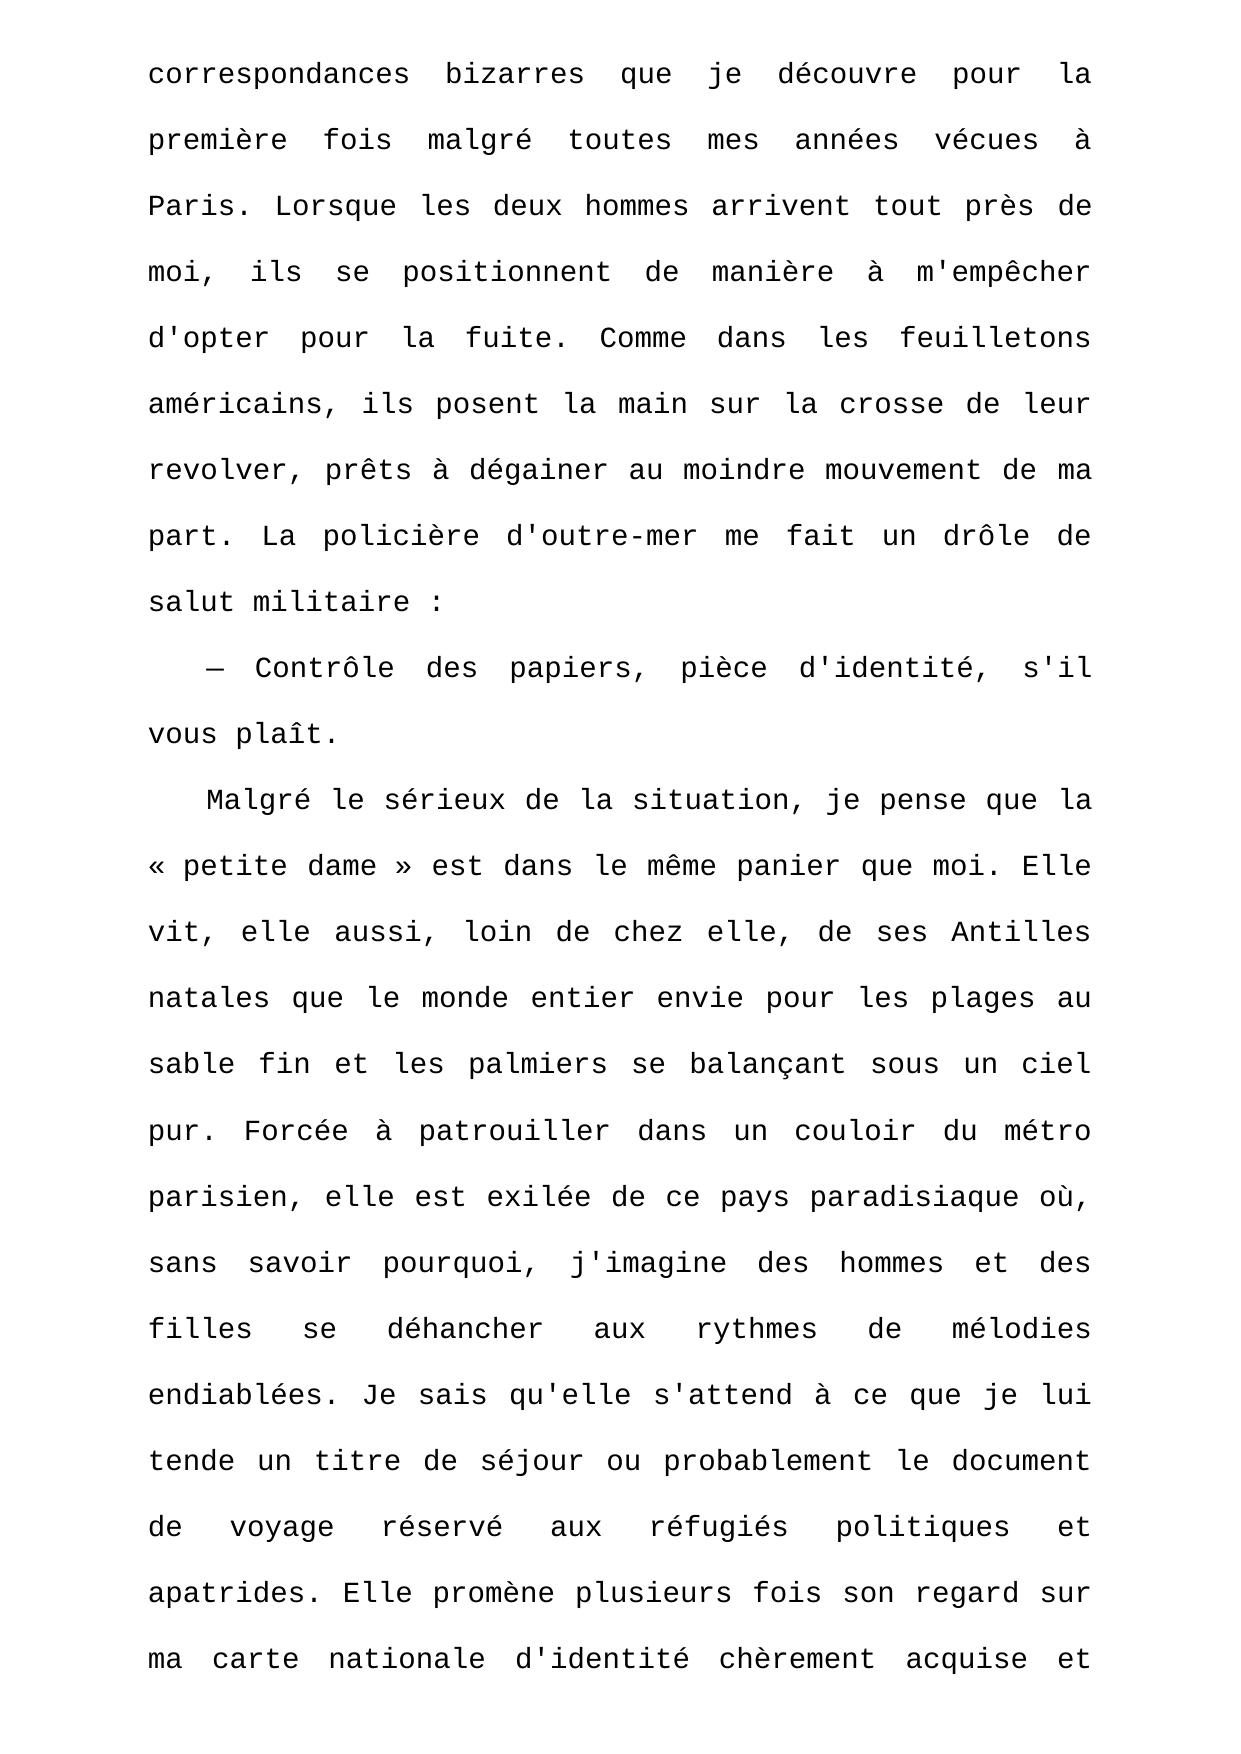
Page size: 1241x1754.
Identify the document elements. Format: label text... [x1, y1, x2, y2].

text — Contrôle des papiers, pièce d'identité, s'il vous plaît. [148, 653, 1092, 752]
text Malgré le sérieux de la situation, je pense que la « petite dame » est dans le même panier que moi. Elle vit, elle aussi, loin de chez elle, de ses Antilles natales que le monde entier envie pour les plages au sable fin et les palmiers se balançant sous un ciel pur. Forcée à patrouiller dans un couloir du métro parisien, elle est exilée de ce pays paradisiaque où, sans savoir pourquoi, j'imagine des hommes et des filles se déhancher aux rythmes de mélodies endiablées. Je sais qu'elle s'attend à ce que je lui tende un titre de séjour ou probablement le document de voyage réservé aux réfugiés politiques et apatrides. Elle promène plusieurs fois son regard sur ma carte nationale d'identité chèrement acquise et [148, 786, 1092, 1677]
text correspondances bizarres que je découvre pour la première fois malgré toutes mes années vécues à Paris. Lorsque les deux hommes arrivent tout près de moi, ils se positionnent de manière à m'empêcher d'opter pour la fuite. Comme dans les feuilletons américains, ils posent la main sur la crosse de leur revolver, prêts à dégainer au moindre mouvement de ma part. La policière d'outre-mer me fait un drôle de salut militaire : [148, 59, 1092, 620]
